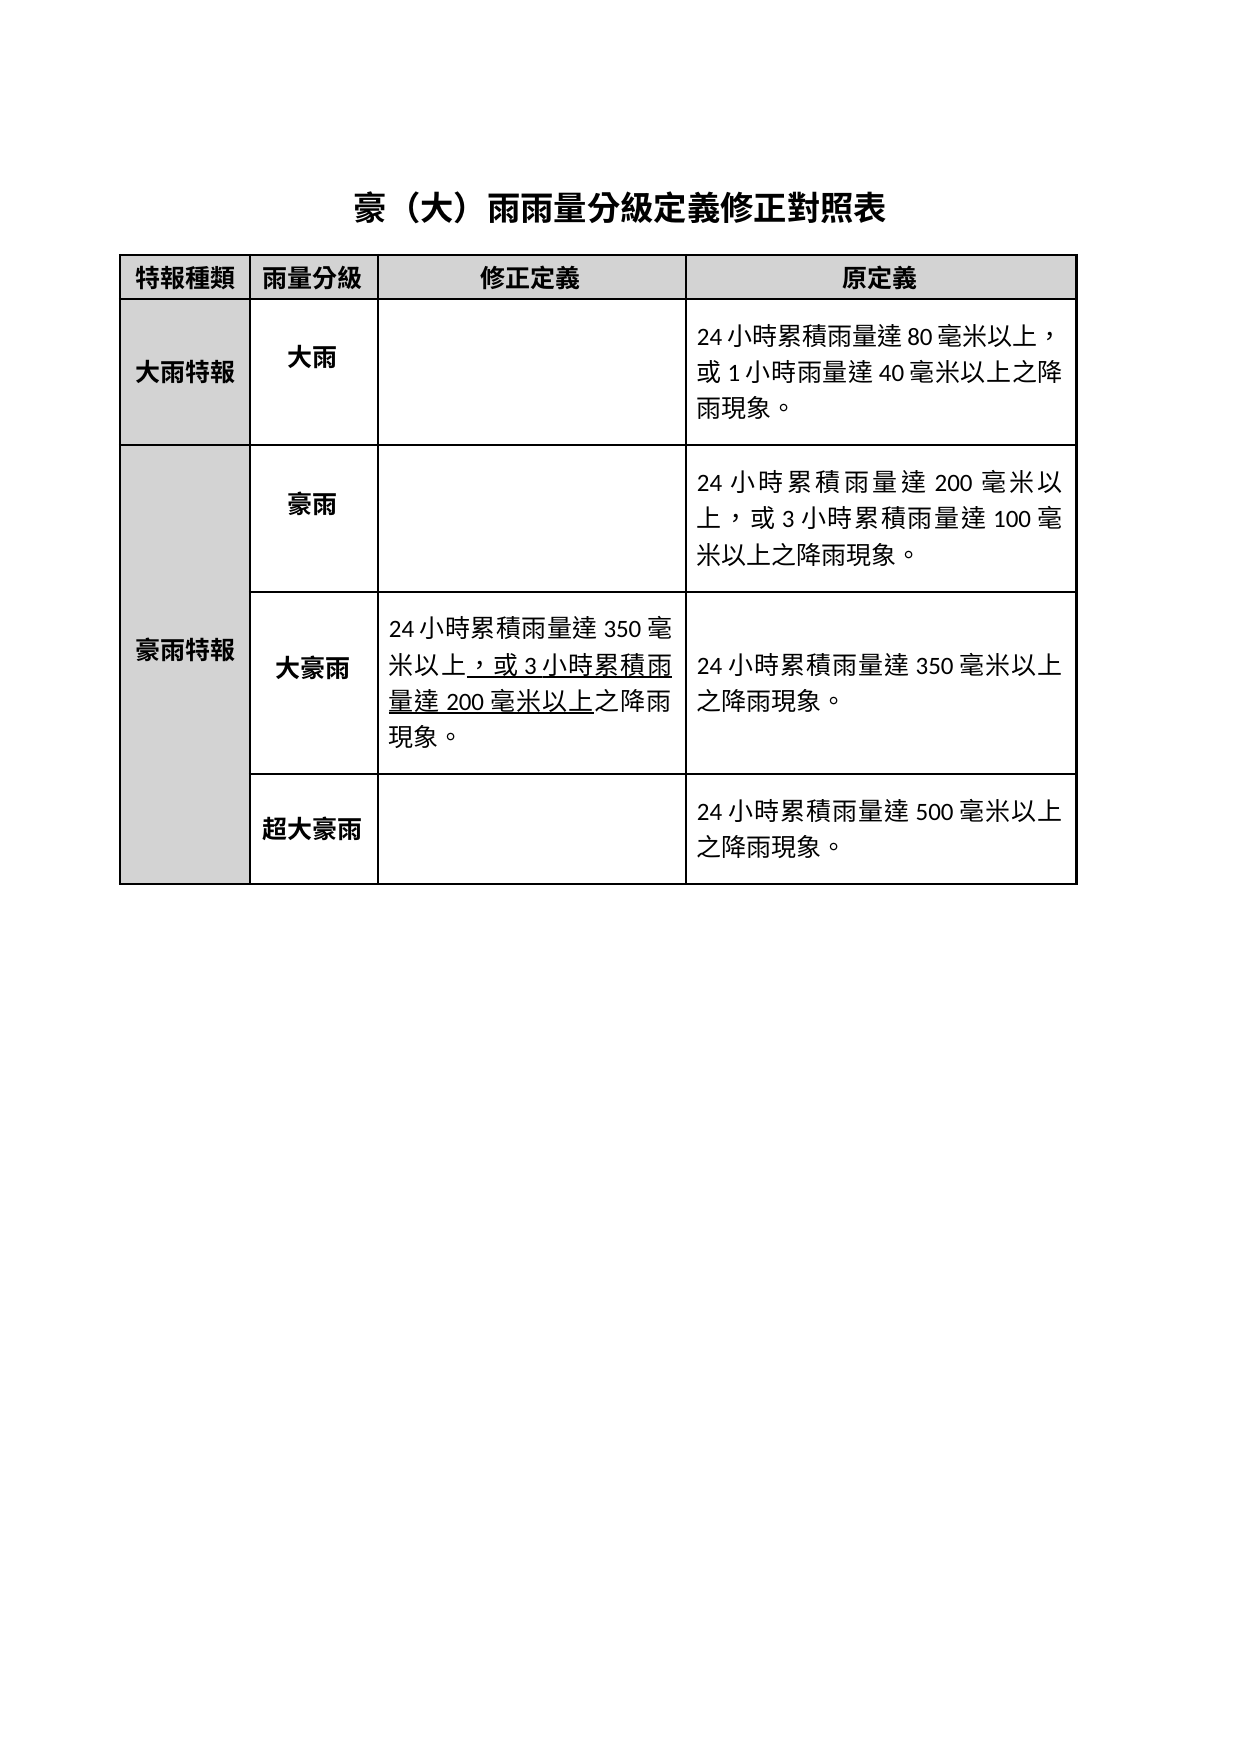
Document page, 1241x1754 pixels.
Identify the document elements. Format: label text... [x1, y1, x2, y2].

table_cell 豪雨 [251, 446, 377, 591]
table_cell [379, 775, 685, 883]
table_cell 大豪雨 [251, 593, 377, 773]
table_header 修正定義 [379, 256, 685, 298]
table_cell [379, 300, 685, 444]
table_cell 24小時累積雨量達200毫米以上，或3小時累積雨量達100毫米以上之降雨現象。 [687, 446, 1075, 591]
table_cell 24小時累積雨量達350毫米以上之降雨現象。 [687, 593, 1075, 773]
table_cell [379, 446, 685, 591]
table_cell 大雨 [251, 300, 377, 444]
table_cell 大雨特報 [121, 300, 249, 444]
table_header 原定義 [687, 256, 1075, 298]
table_cell 24小時累積雨量達500毫米以上之降雨現象。 [687, 775, 1075, 883]
table_cell 24小時累積雨量達80毫米以上，或1小時雨量達40毫米以上之降雨現象。 [687, 300, 1075, 444]
table_cell 24小時累積雨量達350毫米以上，或3小時累積雨量達200毫米以上之降雨現象。 [379, 593, 685, 773]
table_cell 豪雨特報 [121, 446, 249, 883]
text 豪（大）雨雨量分級定義修正對照表 [118, 182, 1122, 230]
table_header 雨量分級 [251, 256, 377, 298]
table_cell 超大豪雨 [251, 775, 377, 883]
table_header 特報種類 [121, 256, 249, 298]
